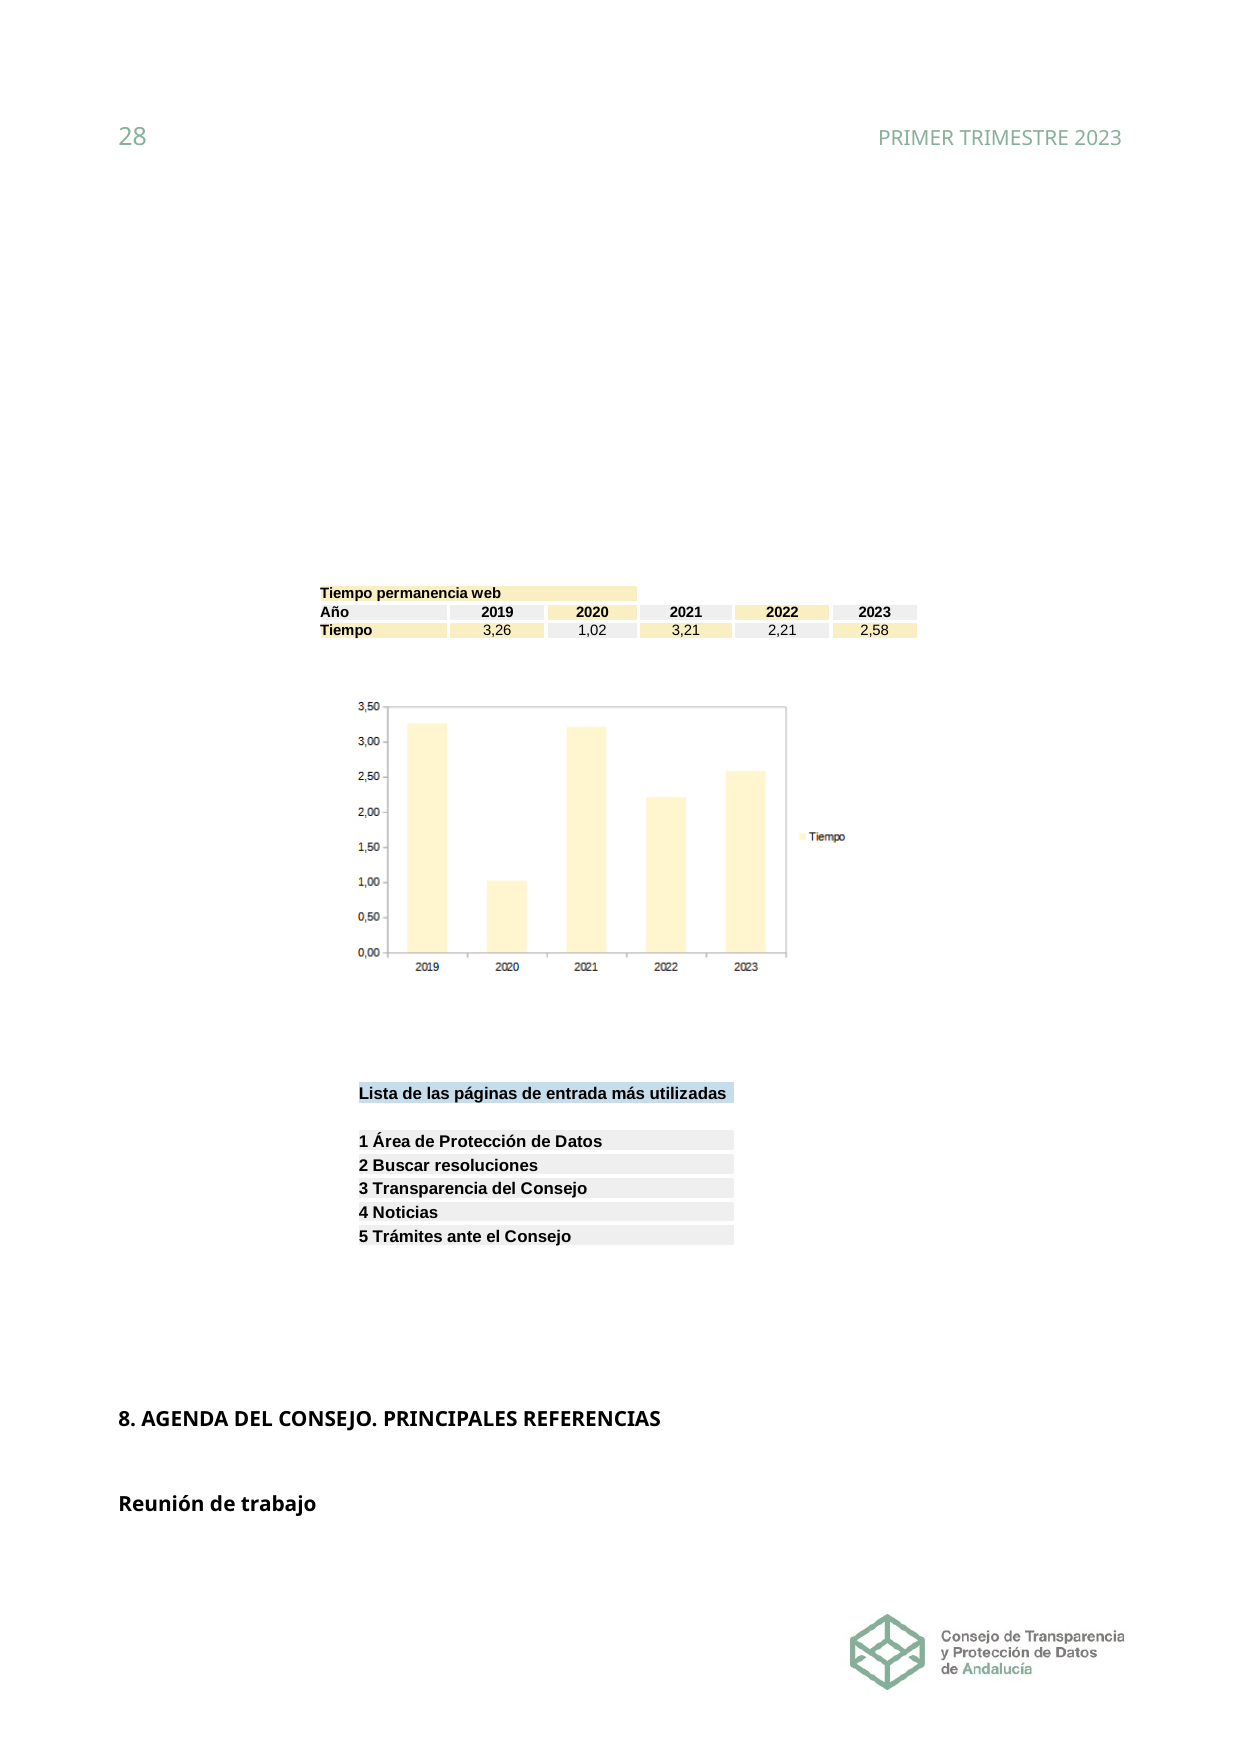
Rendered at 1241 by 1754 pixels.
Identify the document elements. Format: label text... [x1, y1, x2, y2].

picture [838, 1599, 1142, 1712]
text Reunión de trabajo [118, 1489, 1122, 1517]
picture [356, 698, 850, 977]
text 8. AGENDA DEL CONSEJO. PRINCIPALES REFERENCIAS [118, 1404, 1122, 1432]
